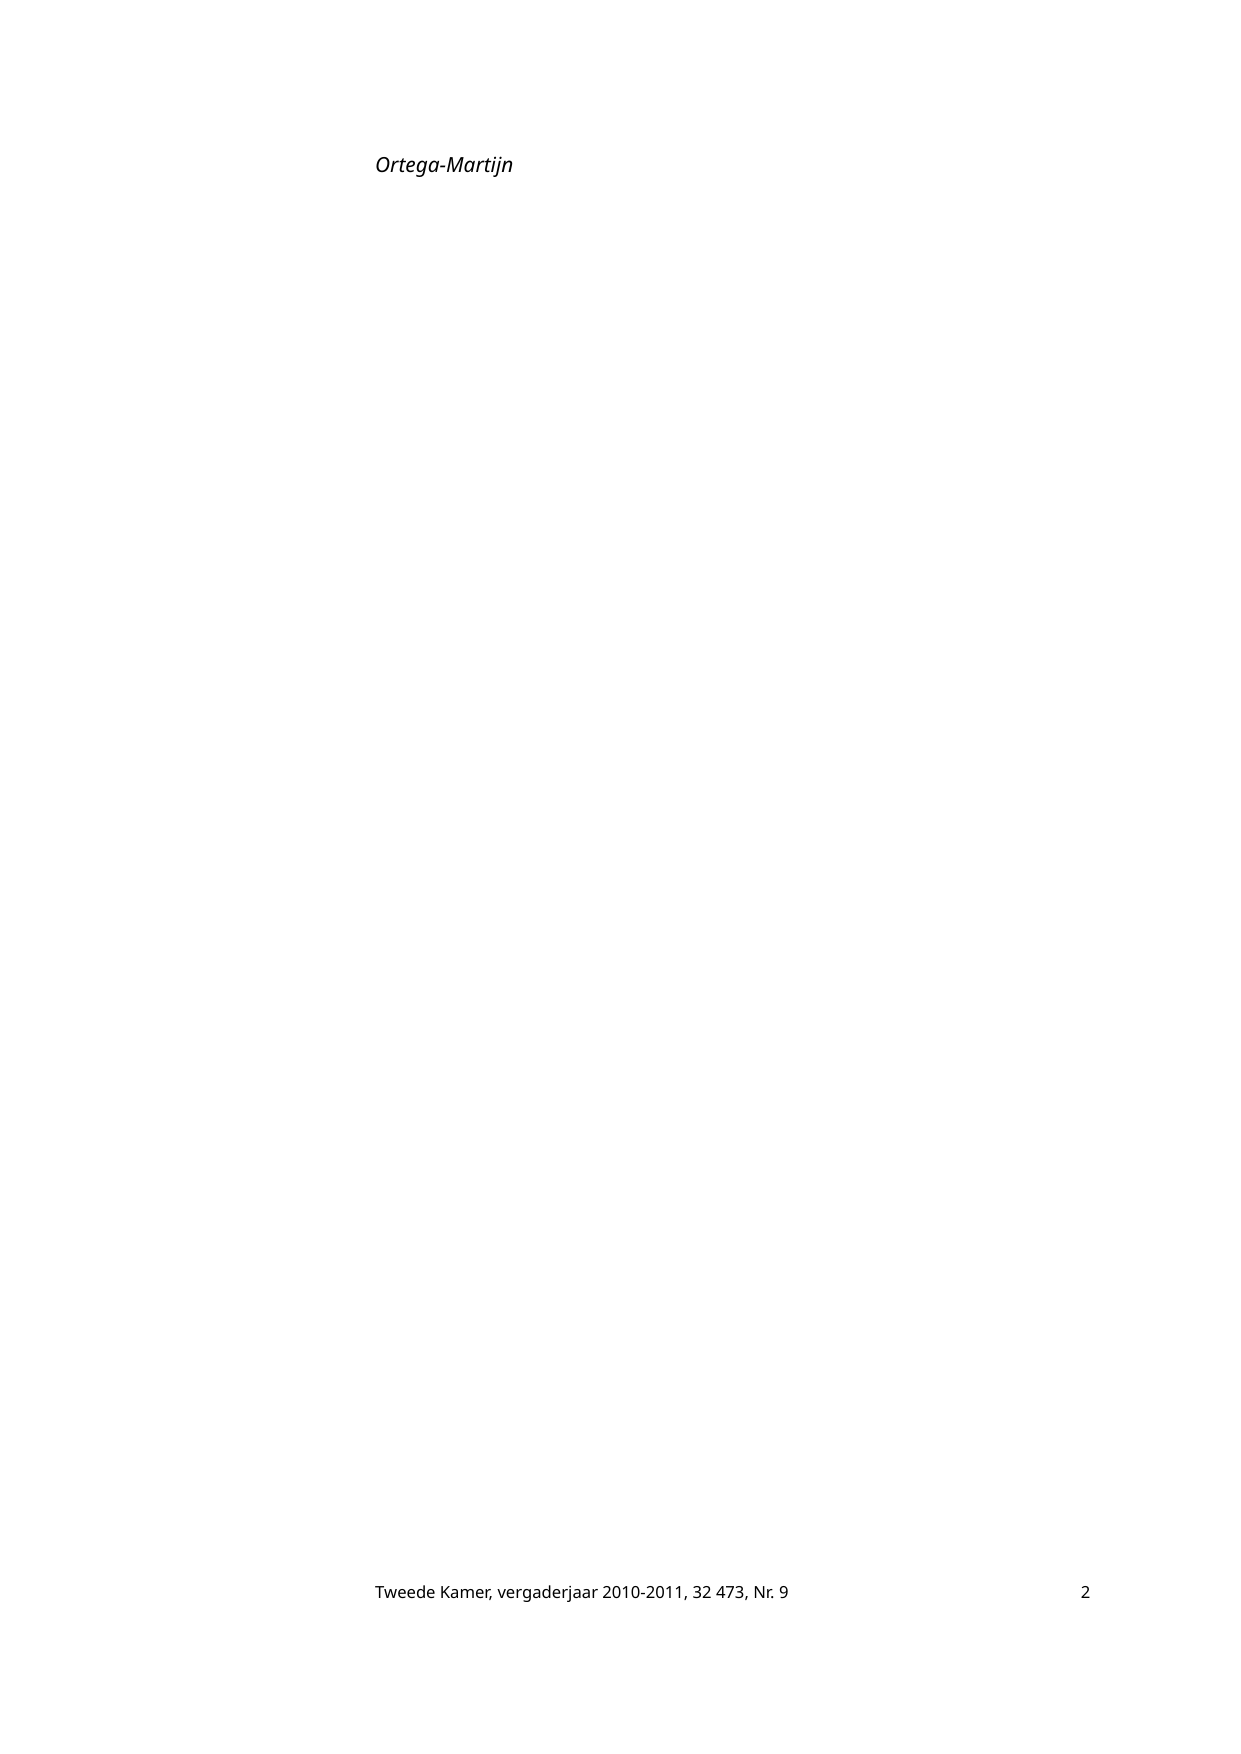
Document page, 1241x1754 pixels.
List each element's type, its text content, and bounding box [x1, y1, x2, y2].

text Ortega-Martijn [375, 150, 1090, 178]
